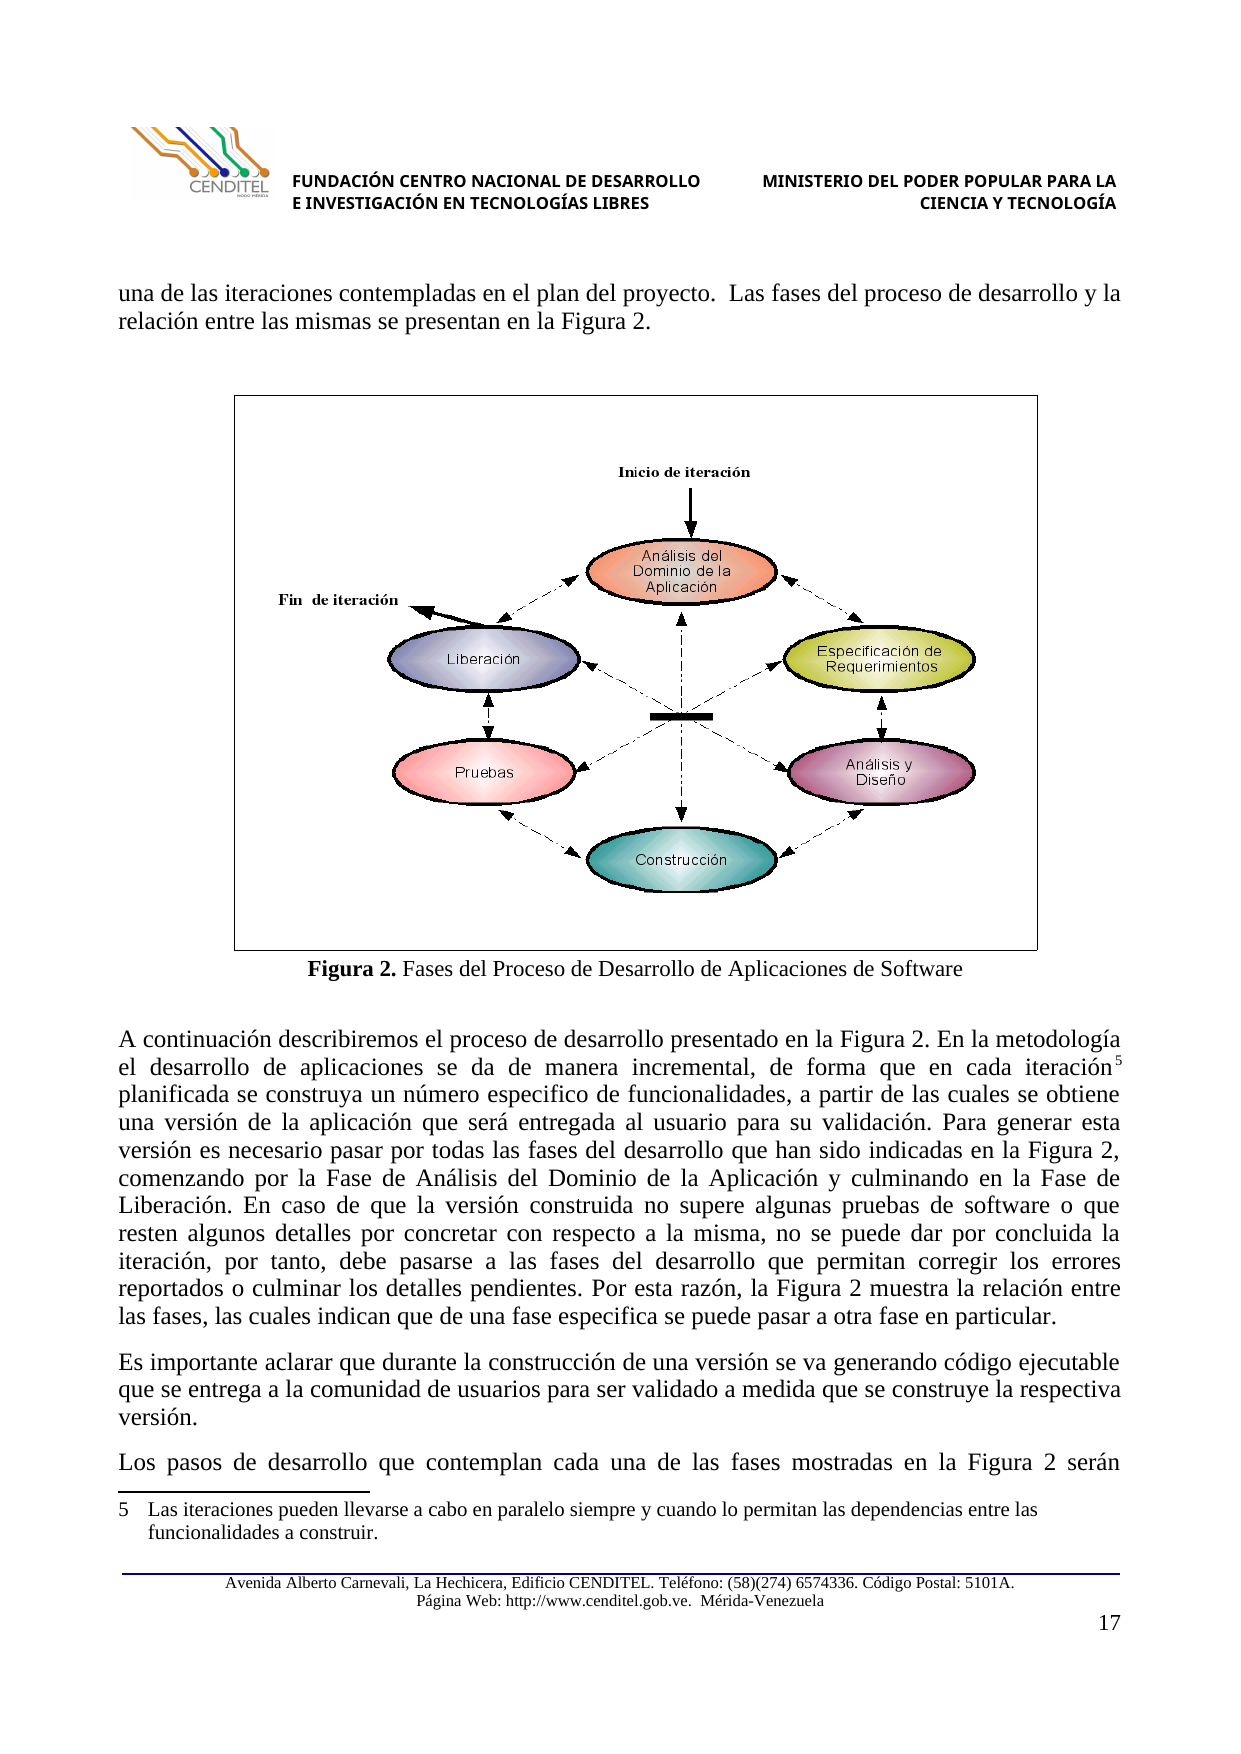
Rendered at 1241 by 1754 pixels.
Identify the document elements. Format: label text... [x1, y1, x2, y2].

text una de las iteraciones contempladas en el plan del proyecto. Las fases del proceso de desarrollo y la relación entre las mismas se presentan en la Figura 2. [118, 279, 1122, 334]
text Las iteraciones pueden llevarse a cabo en paralelo siempre y cuando lo permitan las dependencias entre las funcionalidades a construir. [118, 1498, 1122, 1544]
text A continuación describiremos el proceso de desarrollo presentado en la Figura 2. En la metodología el desarrollo de aplicaciones se da de manera incremental, de forma que en cada iteración planificada se construya un número especifico de funcionalidades, a partir de las cuales se obtiene una versión de la aplicación que será entregada al usuario para su validación. Para generar esta versión es necesario pasar por todas las fases del desarrollo que han sido indicadas en la Figura 2, comenzando por la Fase de Análisis del Dominio de la Aplicación y culminando en la Fase de Liberación. En caso de que la versión construida no supere algunas pruebas de software o que resten algunos detalles por concretar con respecto a la misma, no se puede dar por concluida la iteración, por tanto, debe pasarse a las fases del desarrollo que permitan corregir los errores reportados o culminar los detalles pendientes. Por esta razón, la Figura 2 muestra la relación entre las fases, las cuales indican que de una fase especifica se puede pasar a otra fase en particular. [118, 1025, 1122, 1330]
picture [254, 436, 1017, 925]
table_cell Figura 2. Fases del Proceso de Desarrollo de Aplicaciones de Software [234, 951, 1037, 987]
text Los pasos de desarrollo que contemplan cada una de las fases mostradas en la Figura 2 serán [118, 1448, 1122, 1476]
table_header [235, 396, 1037, 950]
picture [131, 127, 274, 201]
text Es importante aclarar que durante la construcción de una versión se va generando código ejecutable que se entrega a la comunidad de usuarios para ser validado a medida que se construye la respectiva versión. [118, 1348, 1122, 1431]
